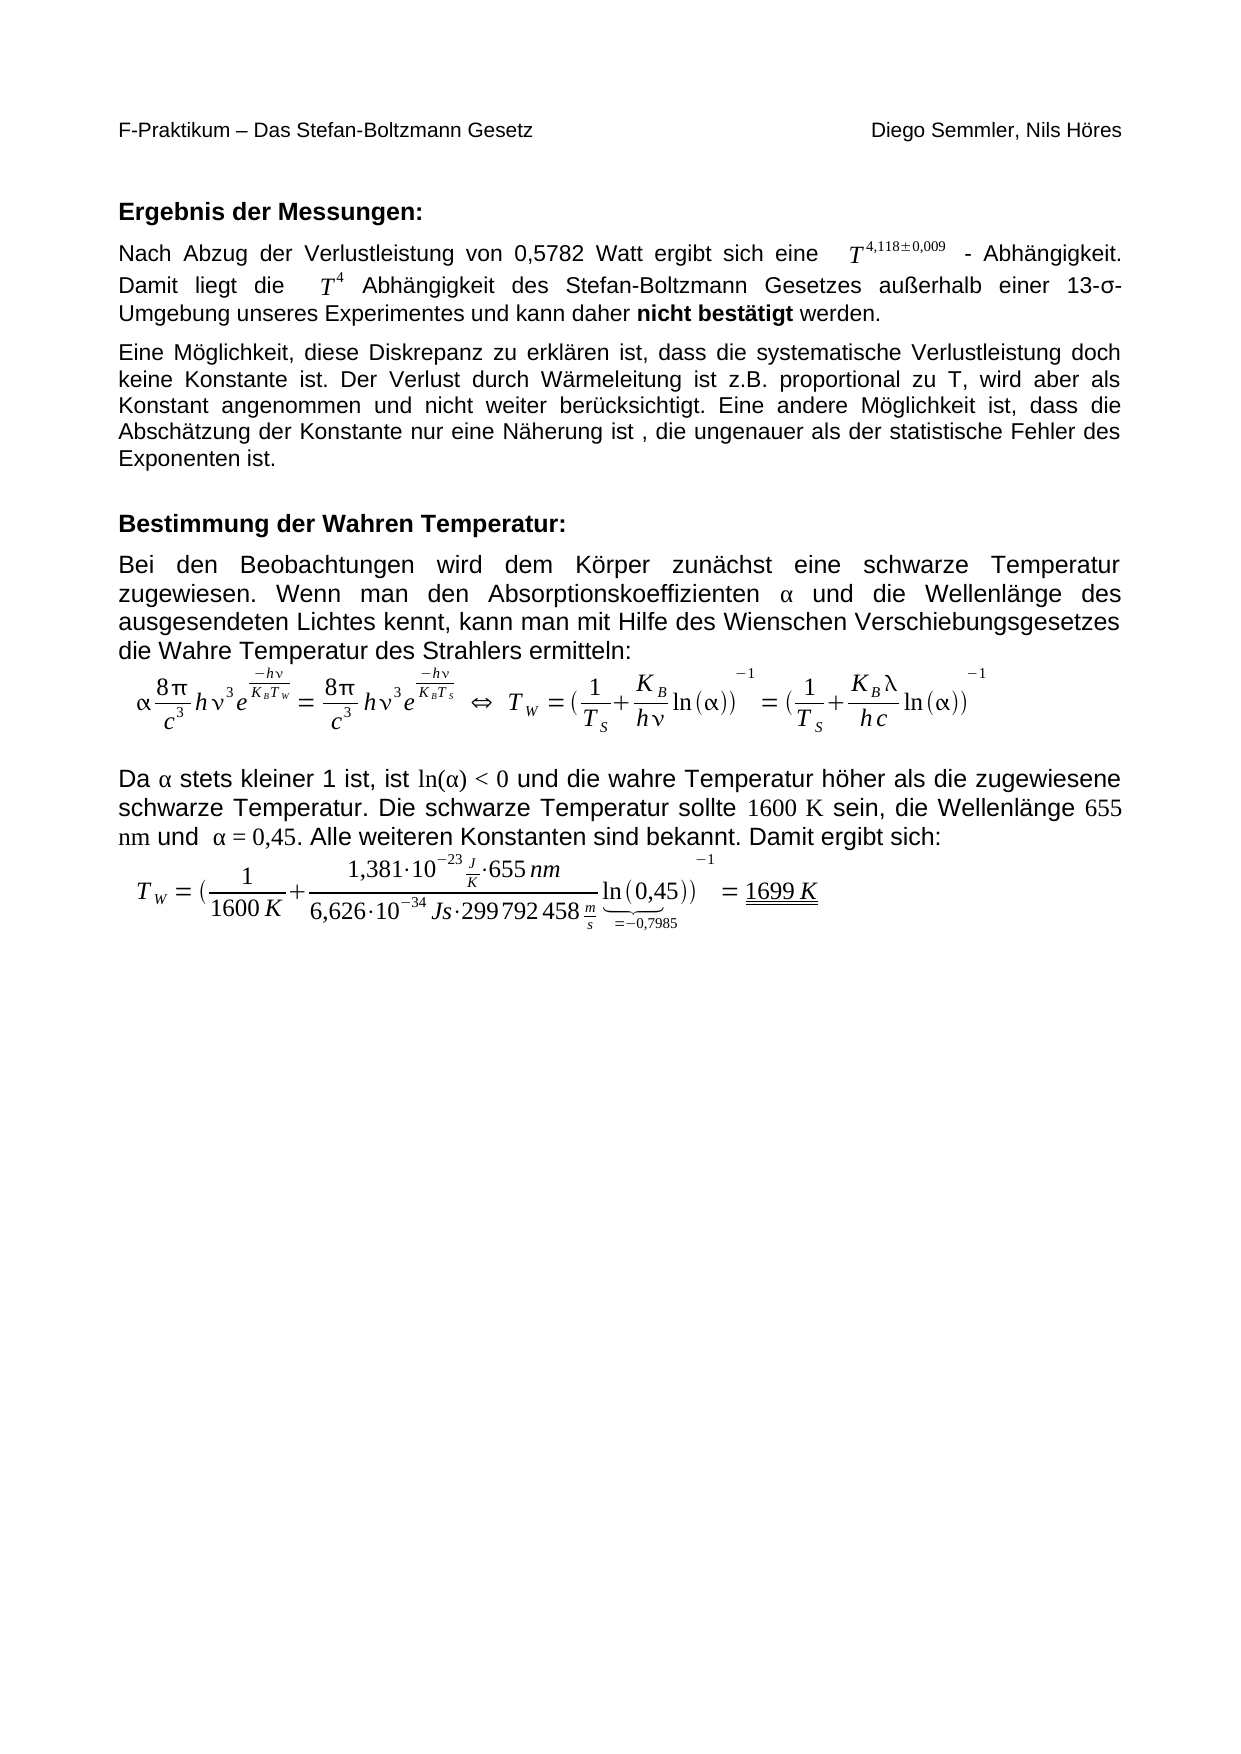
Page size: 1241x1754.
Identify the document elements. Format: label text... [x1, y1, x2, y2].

text Da α stets kleiner 1 ist, ist ln(α) < 0 und die wahre Temperatur höher als die zugewiesene schwarze Temperatur. Die schwarze Temperatur sollte 1600 K sein, die Wellenlänge 655 nm und α = 0,45. Alle weiteren Konstanten sind bekannt. Damit ergibt sich: [118, 764, 1122, 851]
text Nach Abzug der Verlustleistung von 0,5782 Watt ergibt sich eine - Abhängigkeit. Damit liegt die Abhängigkeit des Stefan-Boltzmann Gesetzes außerhalb einer 13-σ-Umgebung unseres Experimentes und kann daher nicht bestätigt werden. [118, 238, 1122, 327]
subtitle Bestimmung der Wahren Temperatur: [118, 508, 1122, 537]
text Bei den Beobachtungen wird dem Körper zunächst eine schwarze Temperatur zugewiesen. Wenn man den Absorptionskoeffizienten α und die Wellenlänge des ausgesendeten Lichtes kennt, kann man mit Hilfe des Wienschen Verschiebungsgesetzes die Wahre Temperatur des Strahlers ermitteln: [118, 550, 1122, 665]
text Eine Möglichkeit, diese Diskrepanz zu erklären ist, dass die systematische Verlustleistung doch keine Konstante ist. Der Verlust durch Wärmeleitung ist z.B. proportional zu T, wird aber als Konstant angenommen und nicht weiter berücksichtigt. Eine andere Möglichkeit ist, dass die Abschätzung der Konstante nur eine Näherung ist , die ungenauer als der statistische Fehler des Exponenten ist. [118, 339, 1122, 471]
subtitle Ergebnis der Messungen: [118, 197, 1122, 225]
